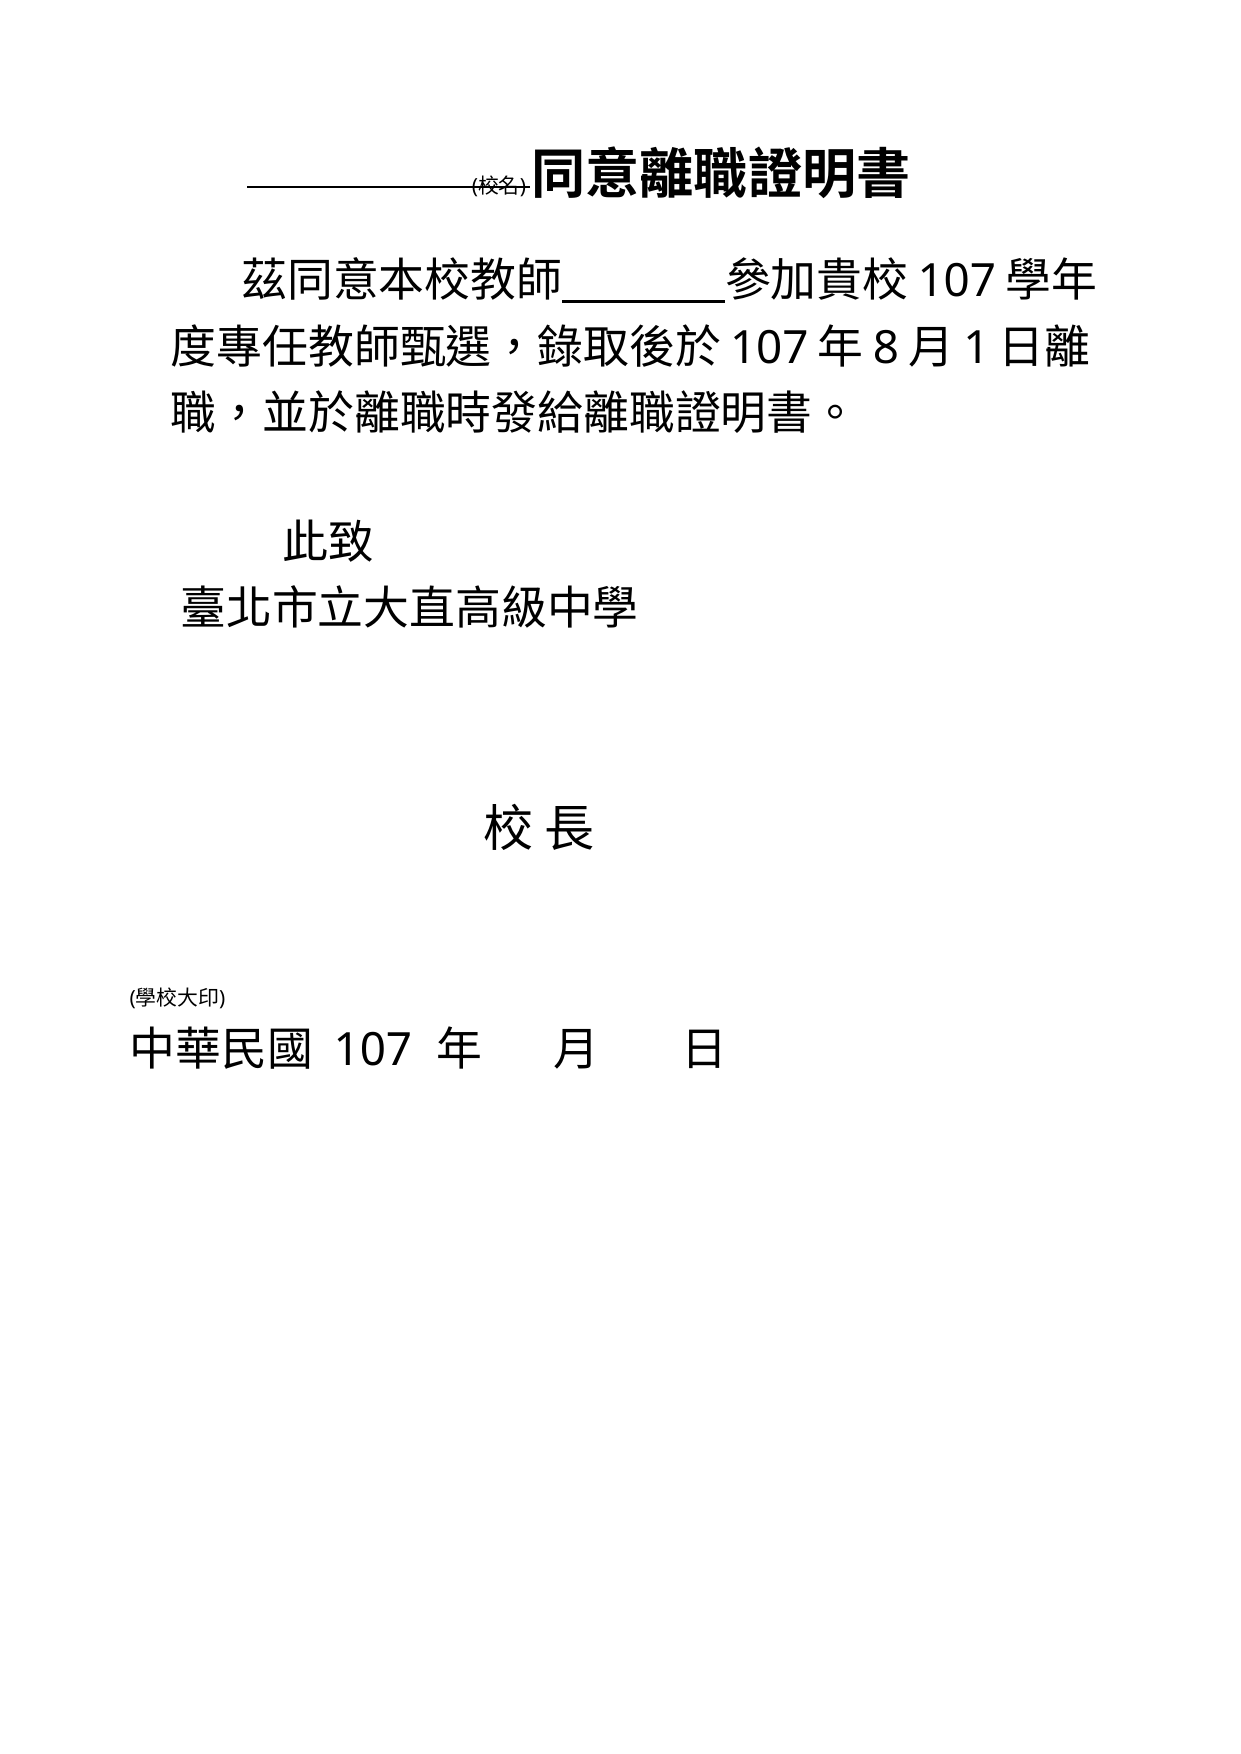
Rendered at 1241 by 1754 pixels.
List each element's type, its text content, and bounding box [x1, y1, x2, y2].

text (校名) 同意離職證明書 [129, 131, 1079, 209]
text 此致 [129, 505, 1079, 572]
text 臺北市立大直高級中學 [177, 572, 1079, 638]
text 中華民國 107 年 月 日 [129, 1012, 1079, 1078]
text (學校大印) [129, 970, 1079, 1012]
text 茲同意本校教師 參加貴校107學年度專任教師甄選，錄取後於107年8月1日離職，並於離職時發給離職證明書。 [171, 243, 1104, 443]
text 校 長 [180, 788, 1079, 860]
